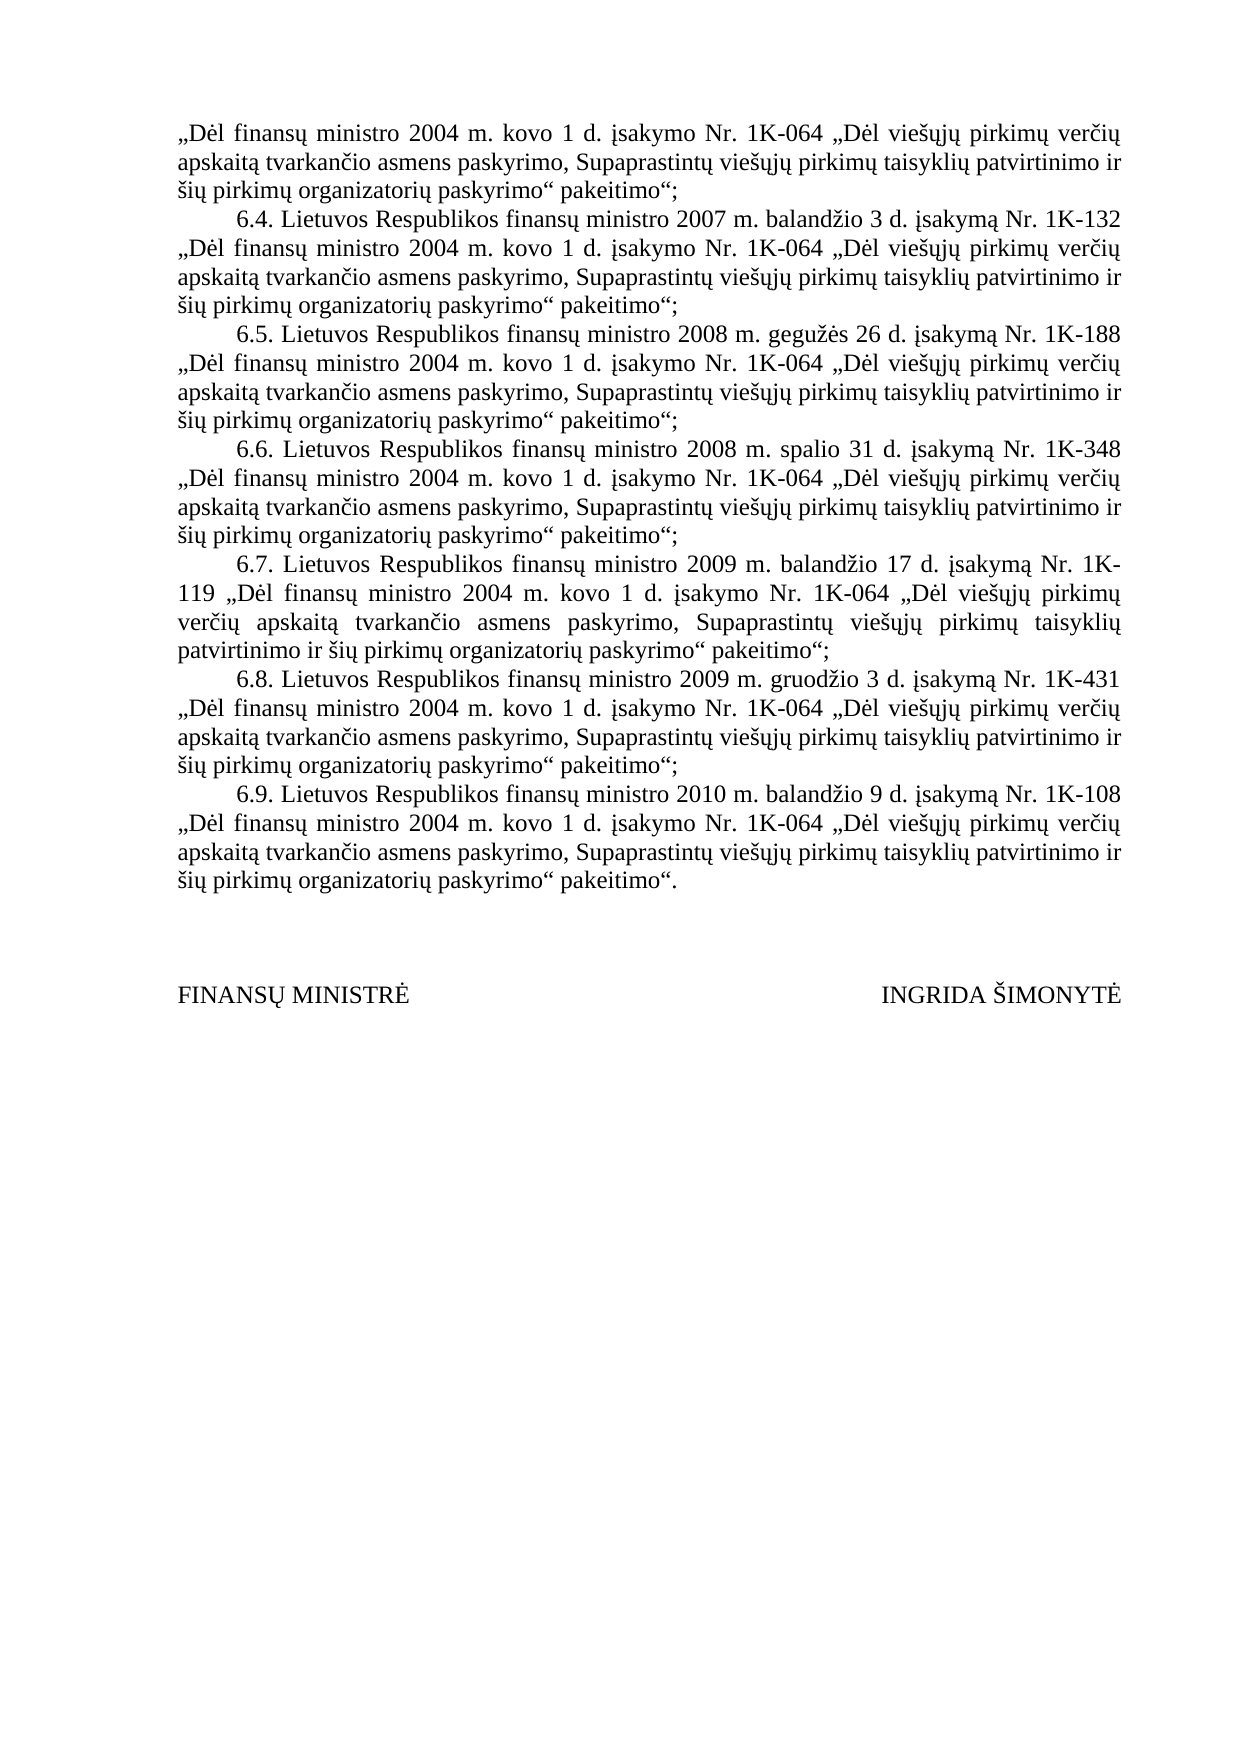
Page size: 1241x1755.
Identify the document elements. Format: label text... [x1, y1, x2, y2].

text 6.8. Lietuvos Respublikos finansų ministro 2009 m. gruodžio 3 d. įsakymą Nr. 1K-431 „Dėl finansų ministro 2004 m. kovo 1 d. įsakymo Nr. 1K-064 „Dėl viešųjų pirkimų verčių apskaitą tvarkančio asmens paskyrimo, Supaprastintų viešųjų pirkimų taisyklių patvirtinimo ir šių pirkimų organizatorių paskyrimo“ pakeitimo“; [177, 664, 1122, 779]
text 6.9. Lietuvos Respublikos finansų ministro 2010 m. balandžio 9 d. įsakymą Nr. 1K-108 „Dėl finansų ministro 2004 m. kovo 1 d. įsakymo Nr. 1K-064 „Dėl viešųjų pirkimų verčių apskaitą tvarkančio asmens paskyrimo, Supaprastintų viešųjų pirkimų taisyklių patvirtinimo ir šių pirkimų organizatorių paskyrimo“ pakeitimo“. [177, 779, 1122, 894]
text 6.7. Lietuvos Respublikos finansų ministro 2009 m. balandžio 17 d. įsakymą Nr. 1K-119 „Dėl finansų ministro 2004 m. kovo 1 d. įsakymo Nr. 1K-064 „Dėl viešųjų pirkimų verčių apskaitą tvarkančio asmens paskyrimo, Supaprastintų viešųjų pirkimų taisyklių patvirtinimo ir šių pirkimų organizatorių paskyrimo“ pakeitimo“; [177, 549, 1122, 664]
text 6.6. Lietuvos Respublikos finansų ministro 2008 m. spalio 31 d. įsakymą Nr. 1K-348 „Dėl finansų ministro 2004 m. kovo 1 d. įsakymo Nr. 1K-064 „Dėl viešųjų pirkimų verčių apskaitą tvarkančio asmens paskyrimo, Supaprastintų viešųjų pirkimų taisyklių patvirtinimo ir šių pirkimų organizatorių paskyrimo“ pakeitimo“; [177, 434, 1122, 549]
text „Dėl finansų ministro 2004 m. kovo 1 d. įsakymo Nr. 1K-064 „Dėl viešųjų pirkimų verčių apskaitą tvarkančio asmens paskyrimo, Supaprastintų viešųjų pirkimų taisyklių patvirtinimo ir šių pirkimų organizatorių paskyrimo“ pakeitimo“; [177, 118, 1122, 204]
text 6.4. Lietuvos Respublikos finansų ministro 2007 m. balandžio 3 d. įsakymą Nr. 1K-132 „Dėl finansų ministro 2004 m. kovo 1 d. įsakymo Nr. 1K-064 „Dėl viešųjų pirkimų verčių apskaitą tvarkančio asmens paskyrimo, Supaprastintų viešųjų pirkimų taisyklių patvirtinimo ir šių pirkimų organizatorių paskyrimo“ pakeitimo“; [177, 204, 1122, 319]
text 6.5. Lietuvos Respublikos finansų ministro 2008 m. gegužės 26 d. įsakymą Nr. 1K-188 „Dėl finansų ministro 2004 m. kovo 1 d. įsakymo Nr. 1K-064 „Dėl viešųjų pirkimų verčių apskaitą tvarkančio asmens paskyrimo, Supaprastintų viešųjų pirkimų taisyklių patvirtinimo ir šių pirkimų organizatorių paskyrimo“ pakeitimo“; [177, 319, 1122, 434]
text FINANSŲ MINISTRĖ INGRIDA ŠIMONYTĖ [177, 981, 1122, 1009]
